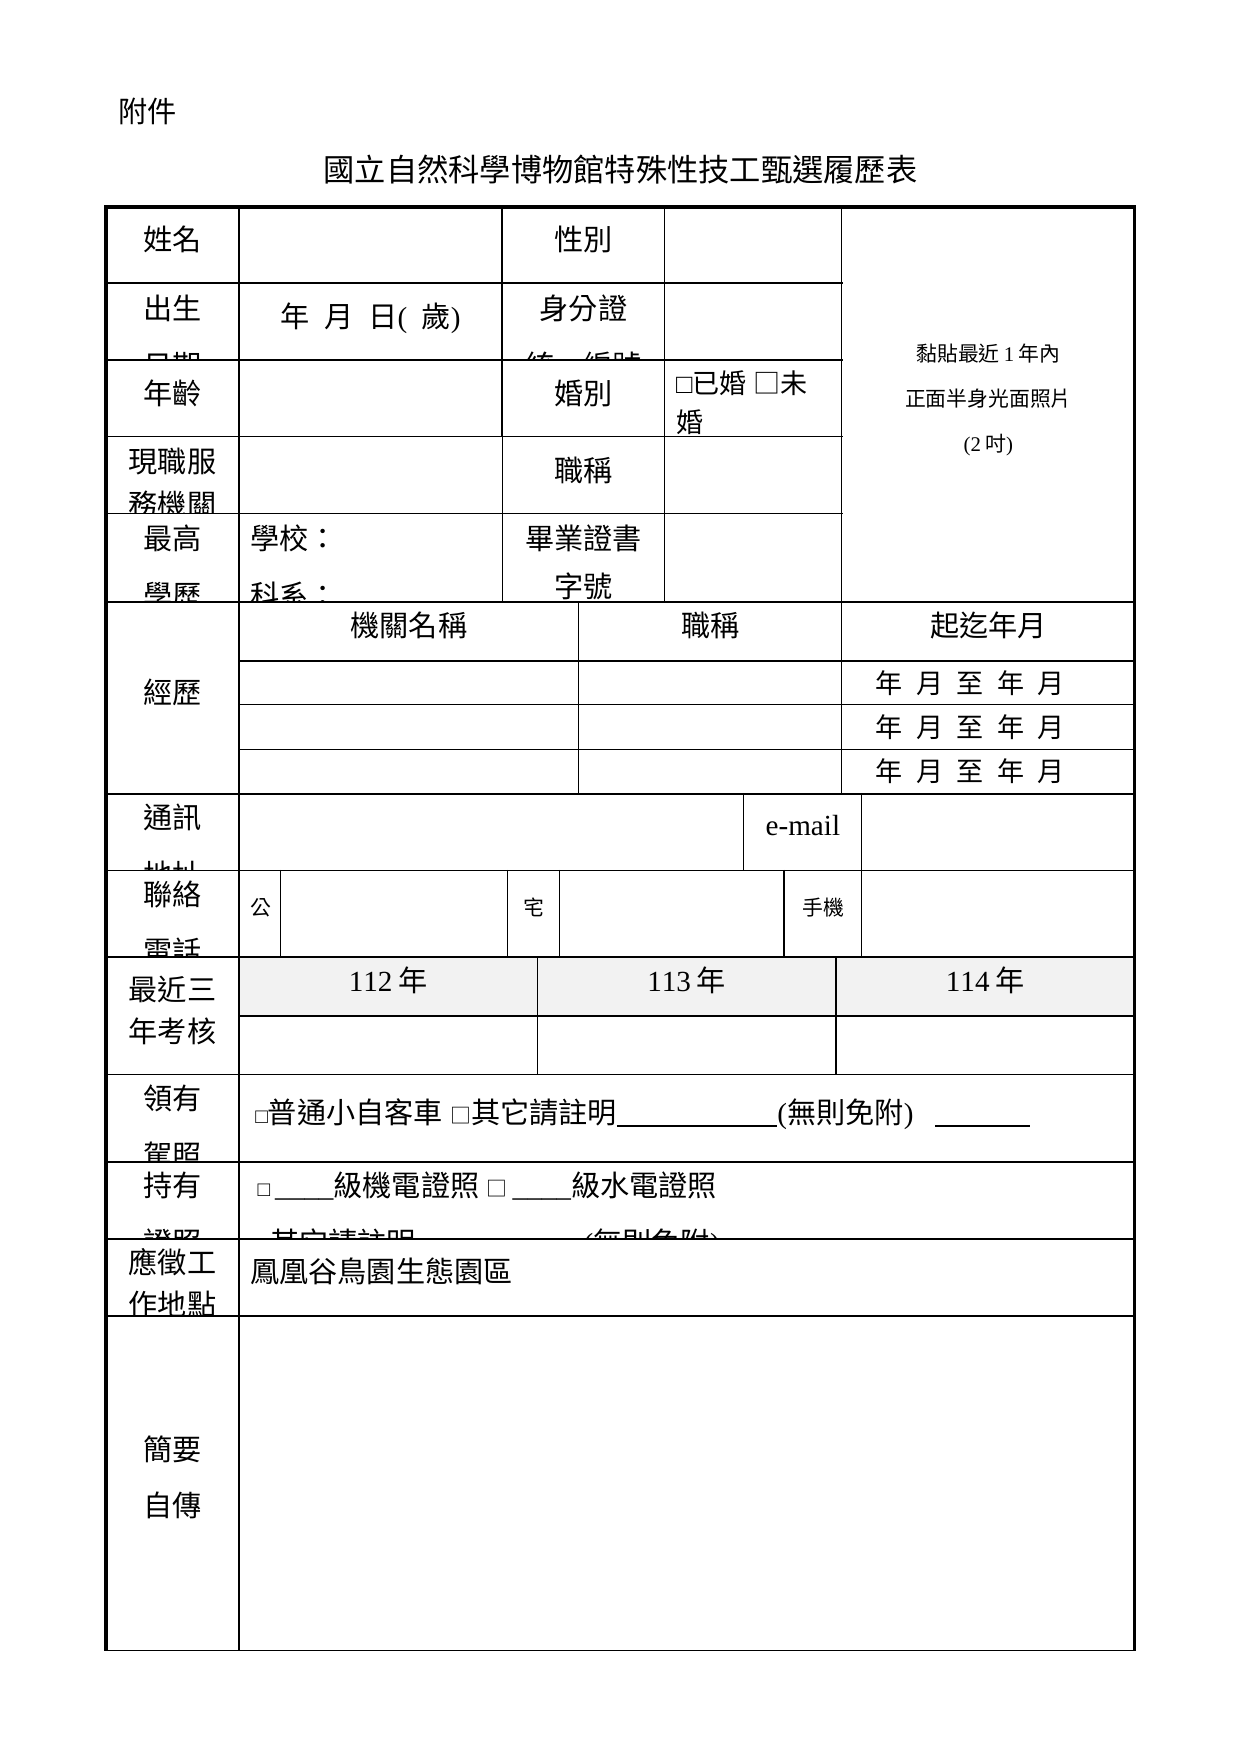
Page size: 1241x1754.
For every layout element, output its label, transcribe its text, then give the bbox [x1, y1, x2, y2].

text 國立自然科學博物館特殊性技工甄選履歷表 [118, 146, 1122, 191]
table_cell 宅 [508, 871, 559, 956]
table_header [665, 209, 841, 282]
table_header 姓名 [108, 209, 238, 282]
table_cell 出生 日期 [108, 284, 238, 359]
table_cell [281, 871, 507, 956]
table_cell [240, 750, 578, 793]
table_cell [837, 1017, 1133, 1074]
table_cell 114年 [837, 958, 1133, 1015]
table_cell [862, 871, 1133, 956]
table_cell [538, 1017, 835, 1074]
table_cell e-mail [744, 795, 861, 870]
table_cell [560, 871, 783, 956]
table_cell 年齡 [108, 361, 238, 436]
table_cell 113年 [538, 958, 835, 1015]
table_cell 112年 [240, 958, 537, 1015]
text 附件 [118, 89, 1122, 131]
table_cell 通訊 地址 [108, 795, 238, 870]
table_cell [579, 705, 841, 749]
table_cell 年 月 至 年 月 [842, 662, 1133, 704]
table_cell 起迄年月 [842, 603, 1133, 660]
table_cell 現職服務機關 [108, 437, 238, 512]
table_cell 職稱 [503, 437, 664, 512]
table_cell 聯絡 電話 [108, 871, 238, 956]
table_cell 鳳凰谷鳥園生態園區 [240, 1240, 1133, 1315]
table_cell □ ____級機電證照 □ ____級水電證照 □其它請註明 (無則免附) [240, 1163, 1133, 1238]
table_cell [240, 705, 578, 749]
table_cell 年 月 至 年 月 [842, 750, 1133, 793]
table_cell [240, 361, 501, 436]
table_cell [240, 662, 578, 704]
table_cell [579, 662, 841, 704]
table_cell 公 [240, 871, 280, 956]
table_cell [579, 750, 841, 793]
table_cell □普通小自客車 □其它請註明 (無則免附) [240, 1075, 1133, 1161]
table_cell 經歷 [108, 603, 238, 793]
table_header [240, 209, 501, 282]
table_cell [862, 795, 1133, 870]
table_cell [240, 1017, 537, 1074]
table_cell [240, 1317, 1133, 1649]
table_cell [665, 514, 841, 601]
table_cell [665, 284, 841, 359]
table_cell 最高 學歷 [108, 514, 238, 601]
table_cell [240, 437, 502, 512]
table_cell □已婚 □未婚 [665, 361, 841, 436]
table_cell 最近三年考核 [108, 958, 238, 1074]
table_cell 手機 [785, 871, 861, 956]
table_cell 應徵工作地點 [108, 1240, 238, 1315]
table_header 性別 [503, 209, 664, 282]
table_cell 婚別 [503, 361, 664, 436]
table_cell [240, 795, 743, 870]
table_cell 身分證 統一編號 [503, 284, 664, 359]
table_cell 職稱 [579, 603, 841, 660]
table_cell 簡要 自傳 [108, 1317, 238, 1649]
table_cell [665, 437, 841, 512]
table_cell 年 月 至 年 月 [842, 705, 1133, 749]
table_cell 領有 駕照 [108, 1075, 238, 1161]
table_cell 畢業證書字號 [503, 514, 664, 601]
table_cell 學校： 科系： [240, 514, 502, 601]
table_cell 機關名稱 [240, 603, 578, 660]
table_cell 持有 證照 [108, 1163, 238, 1238]
table_cell 年 月 日( 歲) [240, 284, 501, 359]
table_header 黏貼最近1年內 正面半身光面照片 (2吋) [842, 209, 1133, 601]
